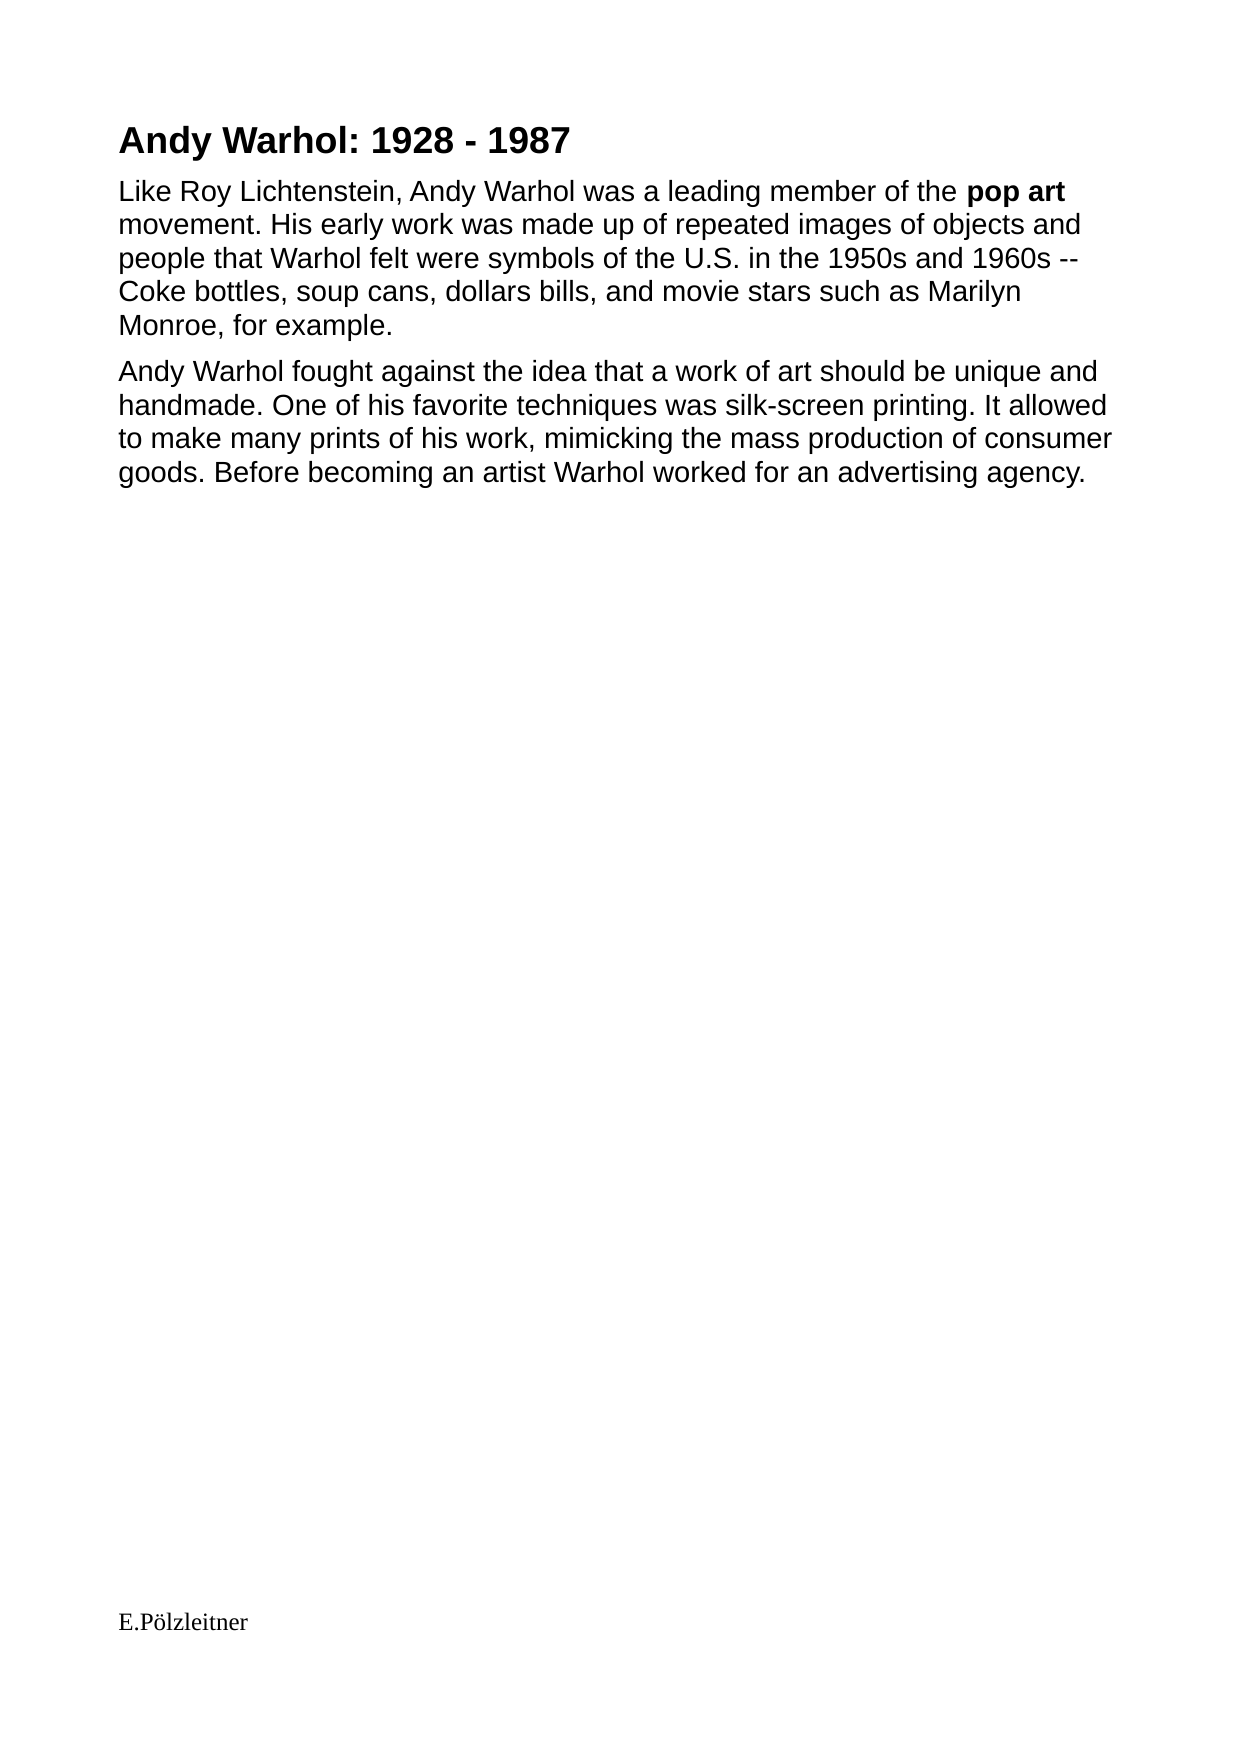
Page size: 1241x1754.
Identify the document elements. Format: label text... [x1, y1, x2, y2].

text Andy Warhol: 1928 - 1987 [118, 118, 1122, 161]
text Andy Warhol fought against the idea that a work of art should be unique and handmade. One of his favorite techniques was silk-screen printing. It allowed to make many prints of his work, mimicking the mass production of consumer goods. Before becoming an artist Warhol worked for an advertising agency. [118, 354, 1122, 488]
text Like Roy Lichtenstein, Andy Warhol was a leading member of the pop art movement. His early work was made up of repeated images of objects and people that Warhol felt were symbols of the U.S. in the 1950s and 1960s -- Coke bottles, soup cans, dollars bills, and movie stars such as Marilyn Monroe, for example. [118, 174, 1122, 341]
